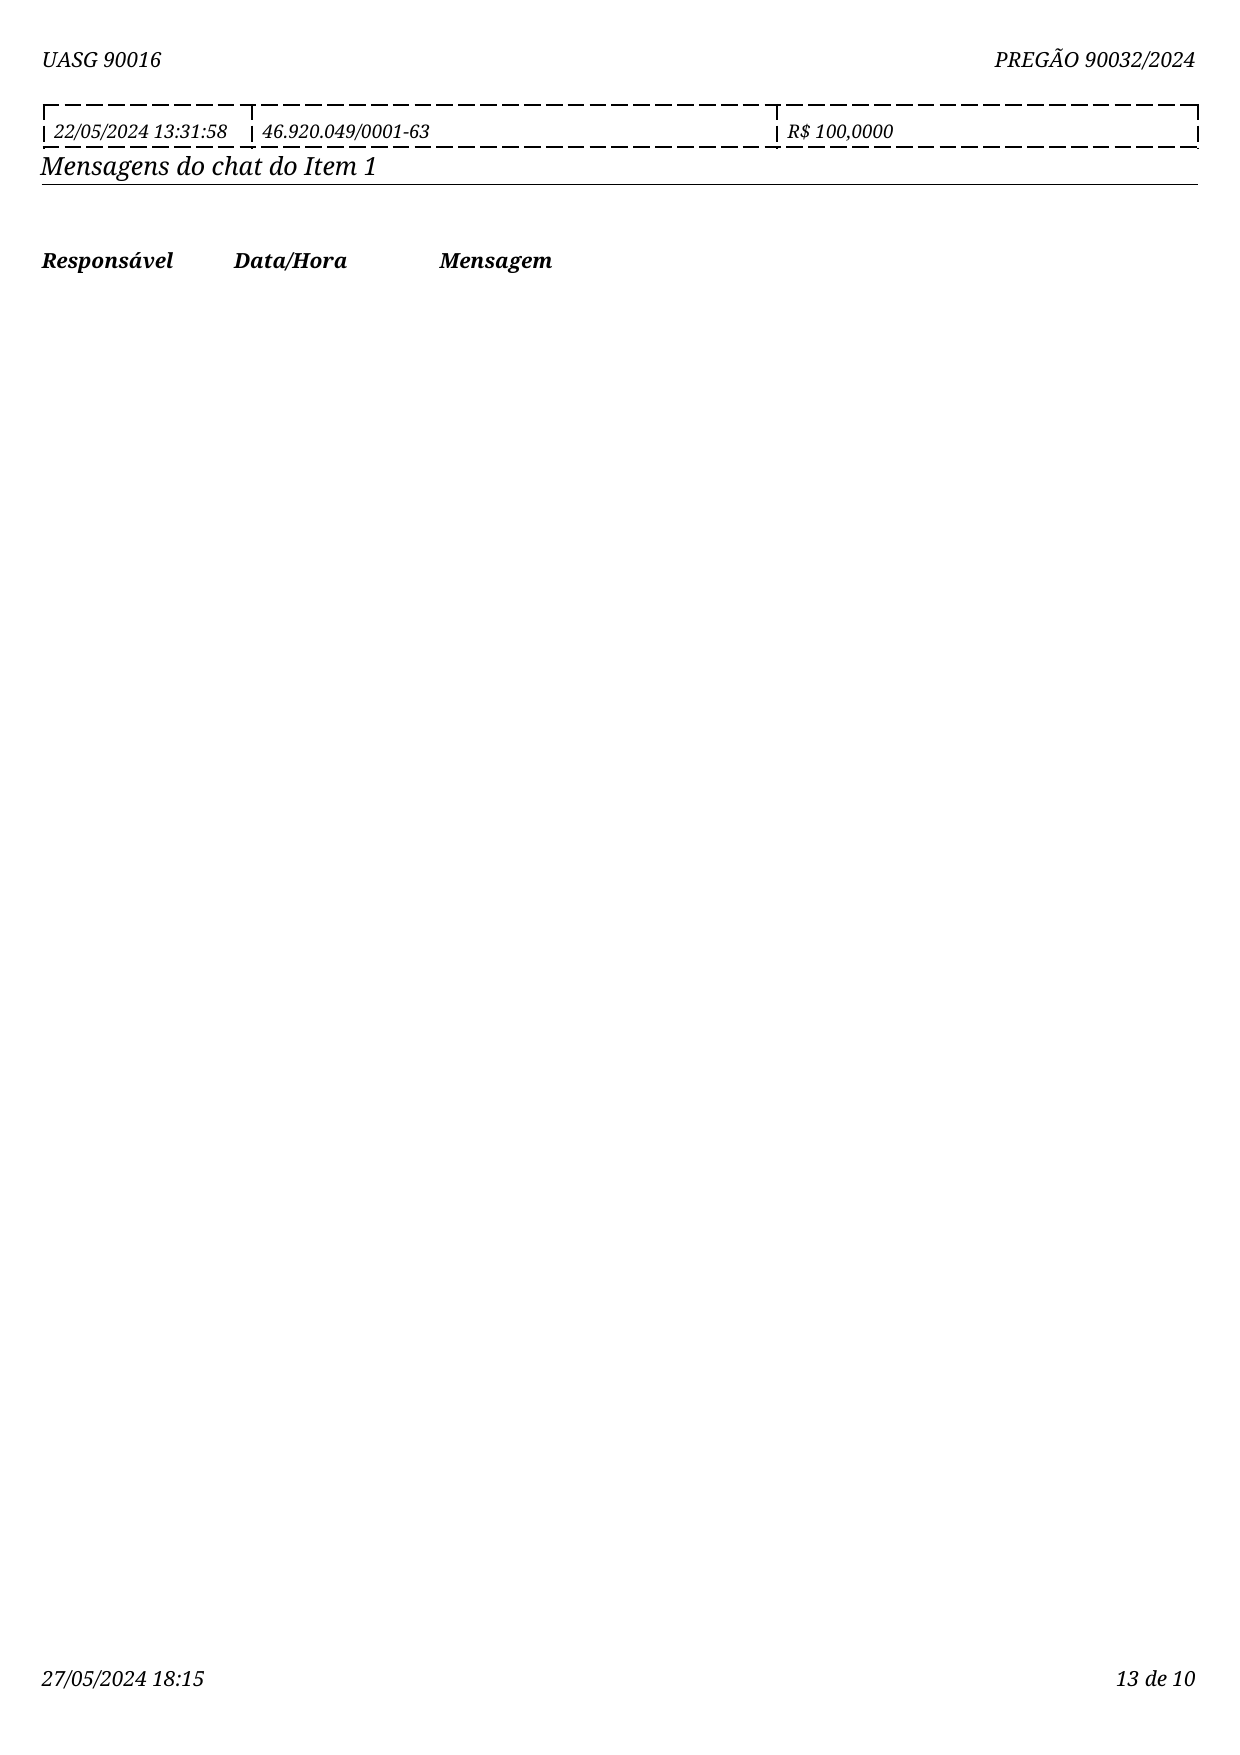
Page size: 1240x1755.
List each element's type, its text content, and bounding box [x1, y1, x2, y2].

table_cell 46.920.049/0001-63 [252, 104, 777, 146]
table_cell R$ 100,0000 [777, 104, 1198, 146]
text Mensagens do chat do Item 1 [40, 148, 1198, 182]
text Responsável Data/Hora Mensagem [42, 246, 1198, 274]
table_cell 22/05/2024 13:31:58 [44, 104, 252, 146]
